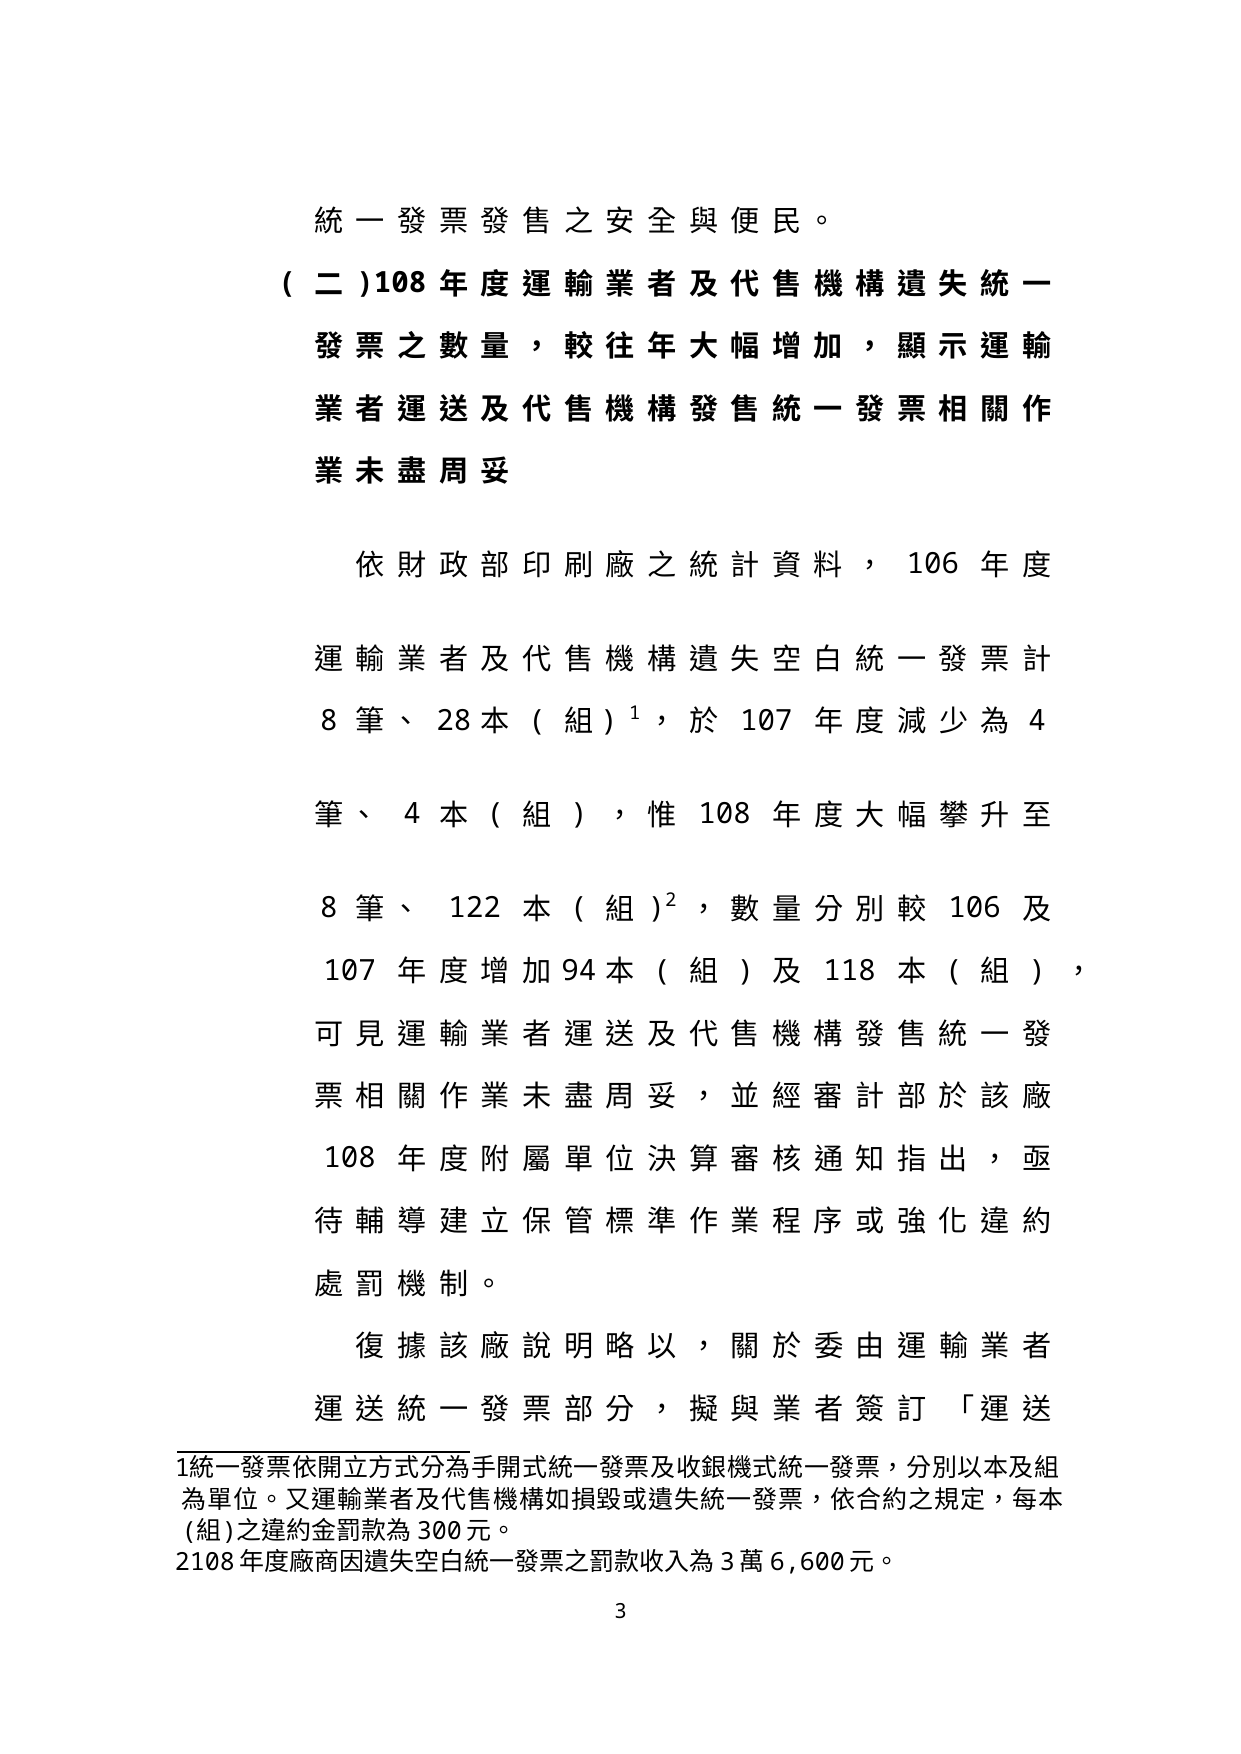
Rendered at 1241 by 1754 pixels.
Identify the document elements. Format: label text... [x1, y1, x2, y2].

text 按統一發票使用辦法第31條前段之規定，統一發票除經核准使用自行印製之收銀機統一發票或以網際網路或其他電子方式開立、傳輸之統一發票外，由財政部印刷廠印製及發售。又依該廠提供之資料，其與民間運輸業者簽訂銷售運送合約委託代為運送，並與金融機構、農會、信用合作社等簽訂委託代售統一發票及電子發票證明聯用感熱紙合約，委託代為發售，以確保統一發票發售之安全與便民。 [271, 177, 1058, 240]
text 依財政部印刷廠之統計資料，106年度運輸業者及代售機構遺失空白統一發票計8筆、28本(組) ，於107年度減少為4筆、4本(組)，惟108年度大幅攀升至8筆、122本(組)，數量分別較106及107年度增加94本(組)及118本(組)，可見運輸業者運送及代售機構發售統一發票相關作業未盡周妥，並經審計部於該廠108年度附屬單位決算審核通知指出，亟待輔導建立保管標準作業程序或強化違約處罰機制。 [271, 490, 1058, 1302]
text (二)108年度運輸業者及代售機構遺失統一發票之數量，較往年大幅增加，顯示運輸業者運送及代售機構發售統一發票相關作業未盡周妥 [242, 240, 1058, 490]
text 統一發票依開立方式分為手開式統一發票及收銀機式統一發票，分別以本及組為單位。又運輸業者及代售機構如損毀或遺失統一發票，依合約之規定，每本(組)之違約金罰款為300元。 [174, 1452, 1063, 1546]
text 108年度廠商因遺失空白統一發票之罰款收入為3萬6,600元。 [174, 1546, 1063, 1577]
text 復據該廠說明略以，關於委由運輸業者運送統一發票部分，擬與業者簽訂「運送流程管控計畫」，訂定發票從點收整理、運送到客戶簽收等不同階段之管控機制，並新增計點等罰則項目；至代售機構部分，除依契約規定罰款外，已於107年4月18日函請落實執行空白發票點交、銷售、庫存盤點及銷售人員變更、交接等相關規定，及於108年5月24日再度去函全國代售點，重申落實強化統一發票安全控管，並增訂遺失點應派員至該廠受訓，俾驗證熟知與落實銷售流程查驗關鍵點。又前開新增規範，該廠表示將增訂於110至112年度全國統一發票及感熱紙委託代售招標規範契約內。 [271, 1302, 1058, 1427]
